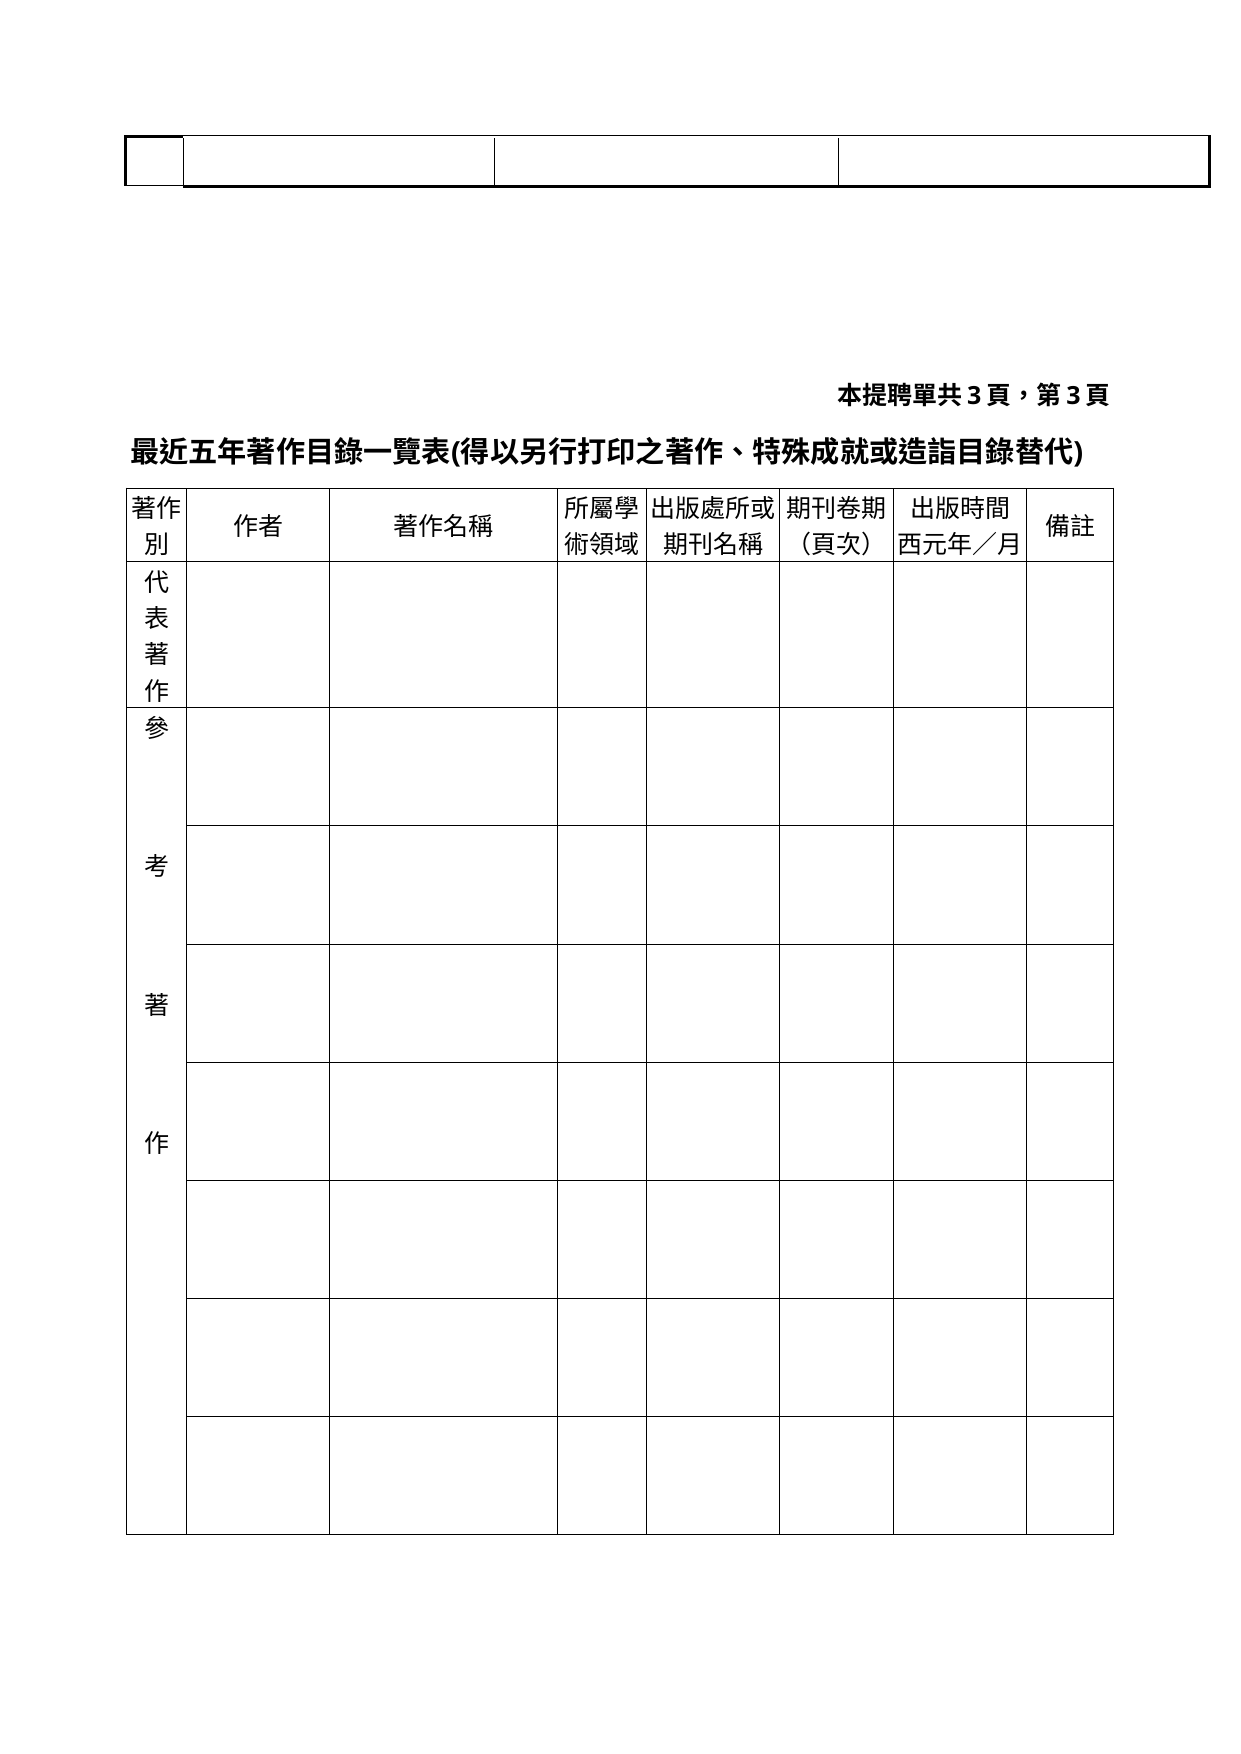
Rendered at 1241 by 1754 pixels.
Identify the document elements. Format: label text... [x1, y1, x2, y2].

table_cell [1027, 708, 1113, 825]
table_cell [647, 1299, 779, 1416]
table_cell [330, 1063, 557, 1180]
table_cell [558, 1299, 646, 1416]
table_cell [330, 1417, 557, 1534]
table_cell [1027, 562, 1113, 707]
table_cell [1027, 1063, 1113, 1180]
table_header 所屬學 術領域 [558, 489, 646, 561]
table_cell [780, 826, 893, 943]
table_cell [780, 1181, 893, 1298]
table_header 出版處所或 期刊名稱 [647, 489, 779, 561]
table_cell [183, 136, 494, 184]
table_cell [647, 826, 779, 943]
table_cell [894, 1063, 1026, 1180]
table_header 期刊卷期 （頁次） [780, 489, 893, 561]
table_cell [894, 1181, 1026, 1298]
table_cell [894, 826, 1026, 943]
table_header 著作名稱 [330, 489, 557, 561]
table_cell 代 表 著 作 [127, 562, 186, 707]
table_cell [780, 1299, 893, 1416]
table_cell [558, 945, 646, 1062]
table_cell [1027, 826, 1113, 943]
table_cell [894, 562, 1026, 707]
table_cell [187, 1063, 329, 1180]
table_cell [780, 1063, 893, 1180]
table_cell [187, 562, 329, 707]
table_cell [780, 562, 893, 707]
text 最近五年著作目錄一覽表(得以另行打印之著作、特殊成就或造詣目錄替代) [130, 413, 1110, 488]
table_cell [1027, 1417, 1113, 1534]
table_cell [494, 136, 838, 184]
table_header 備註 [1027, 489, 1113, 561]
table_cell [558, 1181, 646, 1298]
table_cell [330, 1181, 557, 1298]
table_cell [187, 826, 329, 943]
table_header 作者 [187, 489, 329, 561]
table_header 著作 別 [127, 489, 186, 561]
table_cell [330, 708, 557, 825]
table_cell [1027, 1181, 1113, 1298]
table_cell [187, 708, 329, 825]
table_cell [1027, 1299, 1113, 1416]
table_cell [780, 708, 893, 825]
table_cell [187, 1181, 329, 1298]
table_cell [558, 1063, 646, 1180]
table_cell [894, 1299, 1026, 1416]
table_cell [647, 1181, 779, 1298]
table_cell [187, 945, 329, 1062]
table_cell [330, 826, 557, 943]
table_cell [647, 708, 779, 825]
table_cell [330, 562, 557, 707]
table_cell [838, 136, 1208, 184]
table_cell [558, 708, 646, 825]
table_cell [187, 1417, 329, 1534]
table_cell [127, 138, 183, 184]
table_cell [558, 826, 646, 943]
table_cell [894, 708, 1026, 825]
table_cell 參 考 著 作 [127, 708, 186, 1534]
table_cell [1027, 945, 1113, 1062]
table_cell [647, 1063, 779, 1180]
table_cell [647, 945, 779, 1062]
table_header 出版時間 西元年／月 [894, 489, 1026, 561]
table_cell [187, 1299, 329, 1416]
table_cell [558, 1417, 646, 1534]
table_cell [780, 945, 893, 1062]
table_cell [330, 1299, 557, 1416]
table_cell [780, 1417, 893, 1534]
table_cell [647, 562, 779, 707]
table_cell [330, 945, 557, 1062]
table_cell [647, 1417, 779, 1534]
table_cell [894, 1417, 1026, 1534]
table_cell [558, 562, 646, 707]
table_cell [894, 945, 1026, 1062]
text 本提聘單共3頁，第3頁 [130, 375, 1110, 413]
